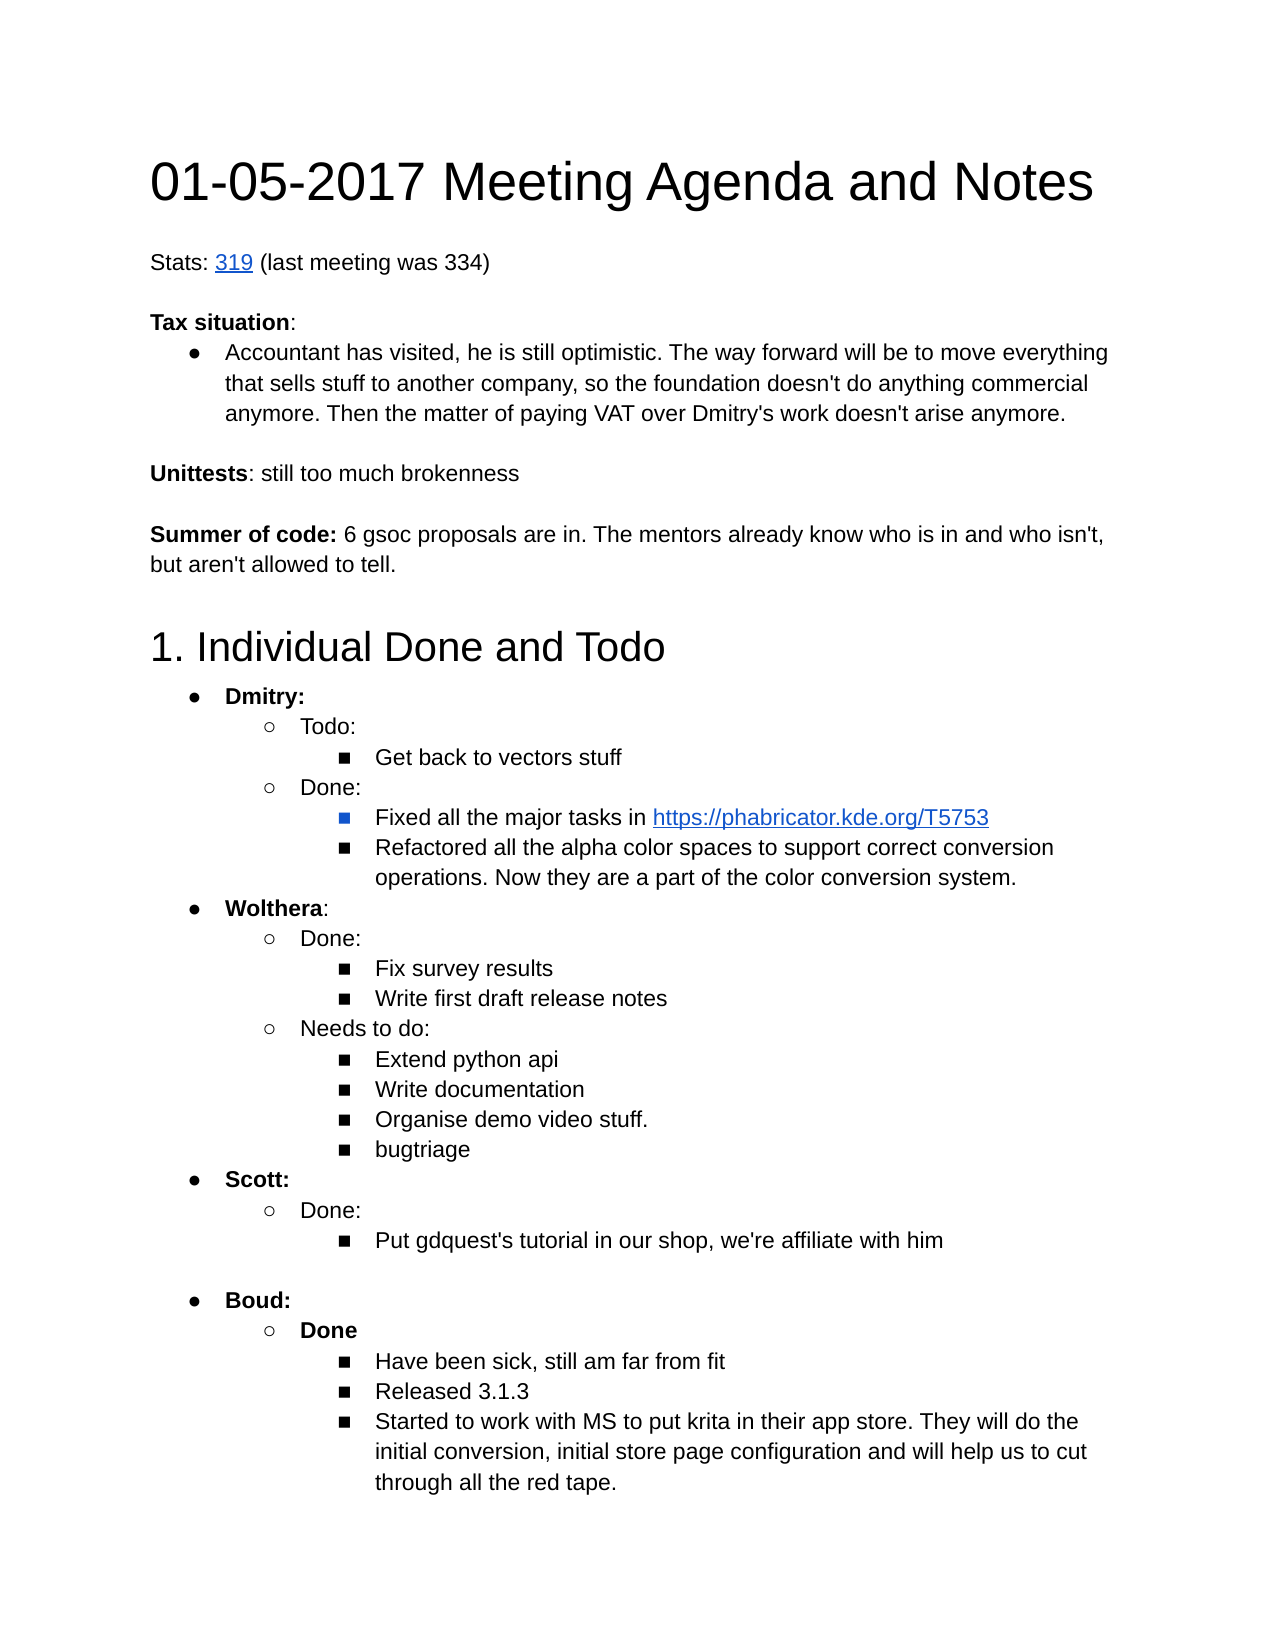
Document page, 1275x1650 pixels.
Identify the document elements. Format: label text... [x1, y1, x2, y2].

list Needs to do: [262, 1015, 1125, 1042]
list Accountant has visited, he is still optimistic. The way forward will be to move everything that sells stuff to another company, so the foundation doesn't do anything commercial anymore. Then the matter of paying VAT over Dmitry's work doesn't arise anymore. [187, 339, 1125, 426]
list Released 3.1.3 [337, 1378, 1125, 1404]
list Done: [262, 925, 1125, 951]
list Get back to vectors stuff [337, 743, 1125, 770]
list Refactored all the alpha color spaces to support correct conversion operations. Now they are a part of the color conversion system. [337, 834, 1125, 891]
title 01-05-2017 Meeting Agenda and Notes [150, 150, 1125, 212]
list Write documentation [337, 1076, 1125, 1102]
subtitle 1. Individual Done and Todo [150, 623, 1125, 671]
list Organise demo video stuff. [337, 1106, 1125, 1132]
list Dmitry: [187, 683, 1125, 709]
list Done: [262, 774, 1125, 800]
list Fixed all the major tasks in https://phabricator.kde.org/T5753 [337, 804, 1125, 830]
list Fix survey results [337, 955, 1125, 981]
list Have been sick, still am far from fit [337, 1348, 1125, 1374]
list Scott: [187, 1166, 1125, 1193]
list Extend python api [337, 1046, 1125, 1072]
list bugtriage [337, 1136, 1125, 1163]
list Done [262, 1317, 1125, 1344]
list Write first draft release notes [337, 985, 1125, 1012]
list Done: [262, 1197, 1125, 1223]
list Started to work with MS to put krita in their app store. They will do the initial conversion, initial store page configuration and will help us to cut through all the red tape. [337, 1408, 1125, 1495]
text Unittests: still too much brokenness [150, 460, 1125, 487]
text Tax situation: [150, 309, 1125, 336]
text Stats: 319 (last meeting was 334) [150, 249, 1125, 275]
list Todo: [262, 713, 1125, 740]
list Boud: [187, 1287, 1125, 1314]
text Summer of code: 6 gsoc proposals are in. The mentors already know who is in and who isn't, but aren't allowed to tell. [150, 521, 1125, 577]
list Wolthera: [187, 894, 1125, 921]
list Put gdquest's tutorial in our shop, we're affiliate with him [337, 1227, 1125, 1253]
